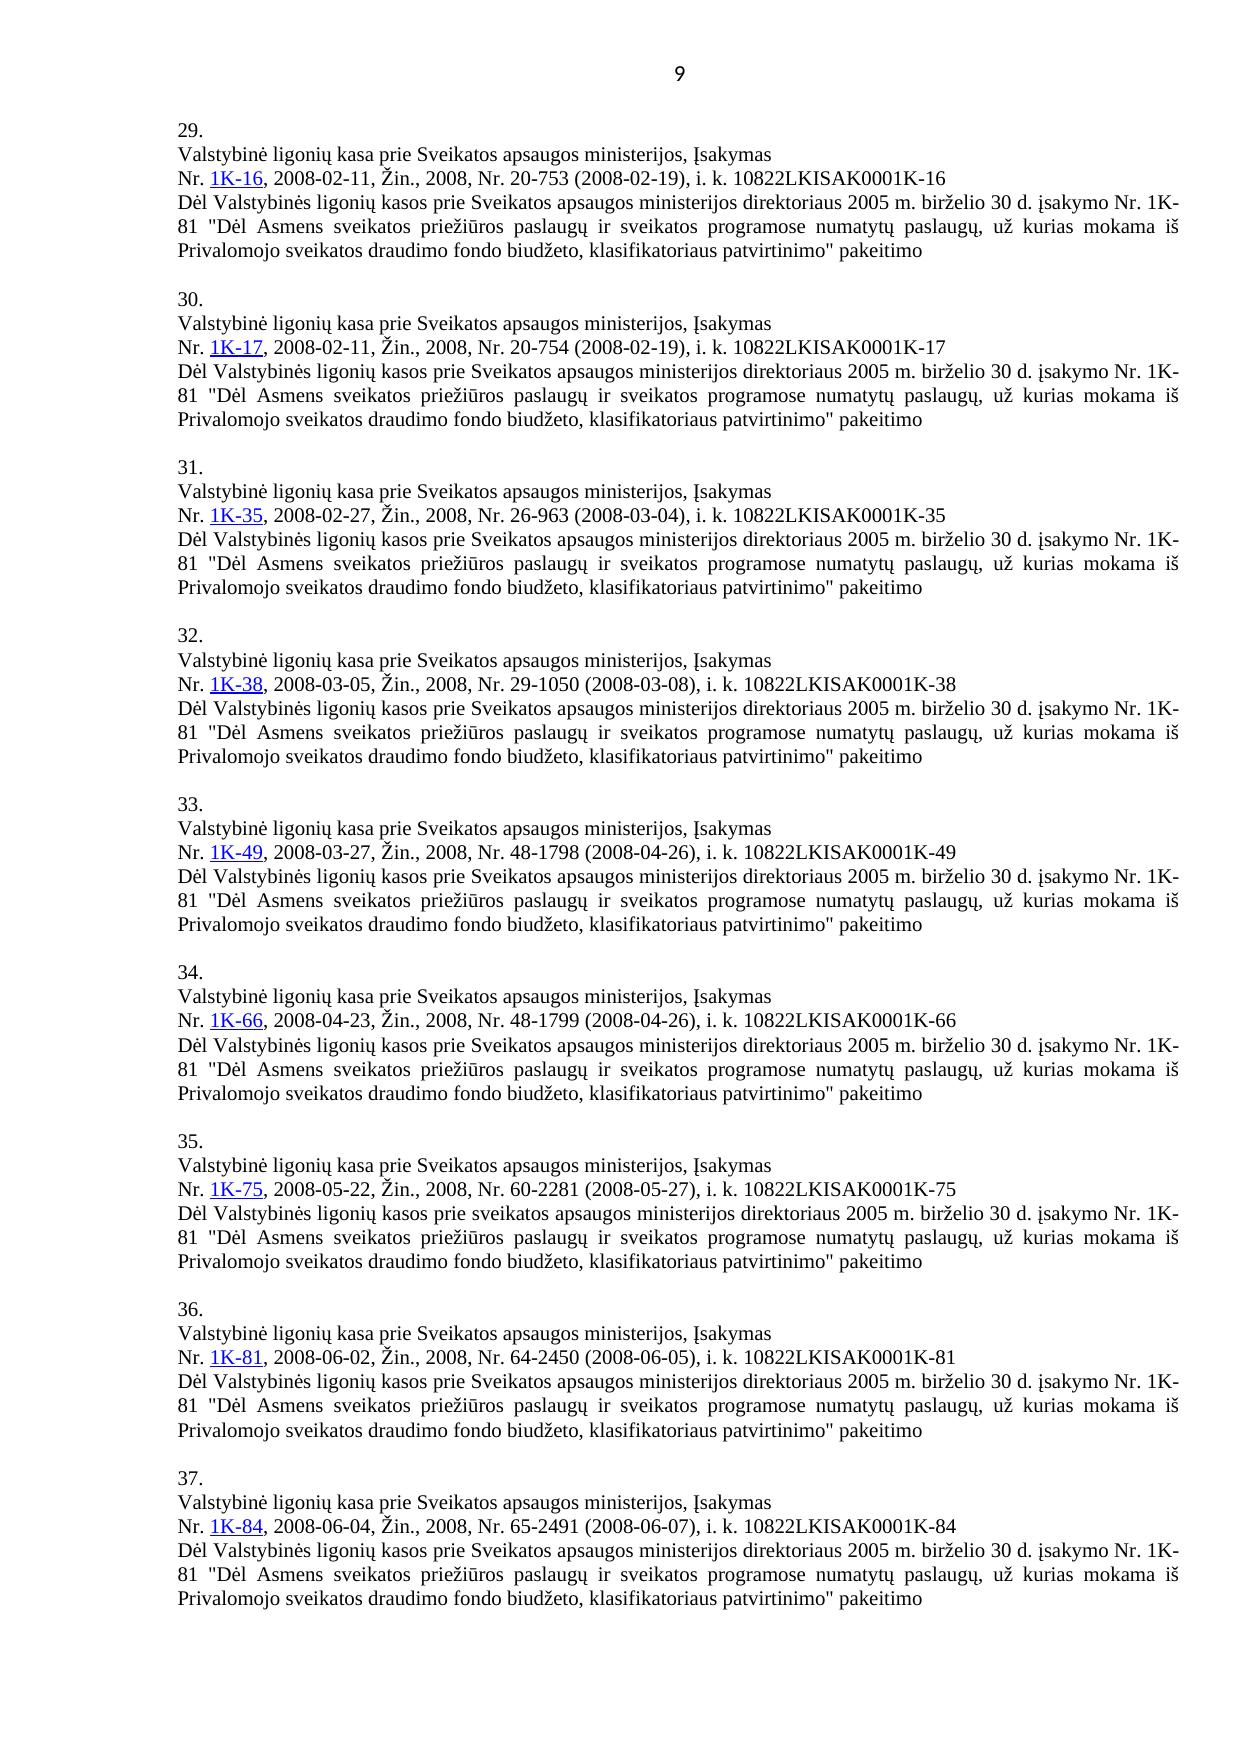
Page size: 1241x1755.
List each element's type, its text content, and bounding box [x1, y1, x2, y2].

text 30. [177, 287, 1181, 311]
text 33. [177, 792, 1181, 816]
text Dėl Valstybinės ligonių kasos prie Sveikatos apsaugos ministerijos direktoriaus 2005 m. birželio 30 d. įsakymo Nr. 1K-81 "Dėl Asmens sveikatos priežiūros paslaugų ir sveikatos programose numatytų paslaugų, už kurias mokama iš Privalomojo sveikatos draudimo fondo biudžeto, klasifikatoriaus patvirtinimo" pakeitimo [177, 864, 1181, 936]
text Valstybinė ligonių kasa prie Sveikatos apsaugos ministerijos, Įsakymas [177, 311, 1181, 335]
text Dėl Valstybinės ligonių kasos prie Sveikatos apsaugos ministerijos direktoriaus 2005 m. birželio 30 d. įsakymo Nr. 1K-81 "Dėl Asmens sveikatos priežiūros paslaugų ir sveikatos programose numatytų paslaugų, už kurias mokama iš Privalomojo sveikatos draudimo fondo biudžeto, klasifikatoriaus patvirtinimo" pakeitimo [177, 696, 1181, 768]
text 35. [177, 1129, 1181, 1153]
text Nr. 1K-49, 2008-03-27, Žin., 2008, Nr. 48-1798 (2008-04-26), i. k. 10822LKISAK0001K-49 [177, 840, 1181, 864]
text Valstybinė ligonių kasa prie Sveikatos apsaugos ministerijos, Įsakymas [177, 1321, 1181, 1345]
text 34. [177, 960, 1181, 984]
text Nr. 1K-81, 2008-06-02, Žin., 2008, Nr. 64-2450 (2008-06-05), i. k. 10822LKISAK0001K-81 [177, 1345, 1181, 1369]
text Dėl Valstybinės ligonių kasos prie Sveikatos apsaugos ministerijos direktoriaus 2005 m. birželio 30 d. įsakymo Nr. 1K-81 "Dėl Asmens sveikatos priežiūros paslaugų ir sveikatos programose numatytų paslaugų, už kurias mokama iš Privalomojo sveikatos draudimo fondo biudžeto, klasifikatoriaus patvirtinimo" pakeitimo [177, 1538, 1181, 1610]
text Valstybinė ligonių kasa prie Sveikatos apsaugos ministerijos, Įsakymas [177, 479, 1181, 503]
text Valstybinė ligonių kasa prie Sveikatos apsaugos ministerijos, Įsakymas [177, 142, 1181, 166]
text 37. [177, 1466, 1181, 1490]
text Nr. 1K-38, 2008-03-05, Žin., 2008, Nr. 29-1050 (2008-03-08), i. k. 10822LKISAK0001K-38 [177, 672, 1181, 696]
text 29. [177, 118, 1181, 142]
text Nr. 1K-16, 2008-02-11, Žin., 2008, Nr. 20-753 (2008-02-19), i. k. 10822LKISAK0001K-16 [177, 166, 1181, 190]
text Nr. 1K-84, 2008-06-04, Žin., 2008, Nr. 65-2491 (2008-06-07), i. k. 10822LKISAK0001K-84 [177, 1514, 1181, 1538]
text 36. [177, 1297, 1181, 1321]
text Dėl Valstybinės ligonių kasos prie sveikatos apsaugos ministerijos direktoriaus 2005 m. birželio 30 d. įsakymo Nr. 1K-81 "Dėl Asmens sveikatos priežiūros paslaugų ir sveikatos programose numatytų paslaugų, už kurias mokama iš Privalomojo sveikatos draudimo fondo biudžeto, klasifikatoriaus patvirtinimo" pakeitimo [177, 1201, 1181, 1273]
text Dėl Valstybinės ligonių kasos prie Sveikatos apsaugos ministerijos direktoriaus 2005 m. birželio 30 d. įsakymo Nr. 1K-81 "Dėl Asmens sveikatos priežiūros paslaugų ir sveikatos programose numatytų paslaugų, už kurias mokama iš Privalomojo sveikatos draudimo fondo biudžeto, klasifikatoriaus patvirtinimo" pakeitimo [177, 190, 1181, 262]
text 31. [177, 455, 1181, 479]
text Dėl Valstybinės ligonių kasos prie Sveikatos apsaugos ministerijos direktoriaus 2005 m. birželio 30 d. įsakymo Nr. 1K-81 "Dėl Asmens sveikatos priežiūros paslaugų ir sveikatos programose numatytų paslaugų, už kurias mokama iš Privalomojo sveikatos draudimo fondo biudžeto, klasifikatoriaus patvirtinimo" pakeitimo [177, 1032, 1181, 1105]
text Valstybinė ligonių kasa prie Sveikatos apsaugos ministerijos, Įsakymas [177, 647, 1181, 672]
text Dėl Valstybinės ligonių kasos prie Sveikatos apsaugos ministerijos direktoriaus 2005 m. birželio 30 d. įsakymo Nr. 1K-81 "Dėl Asmens sveikatos priežiūros paslaugų ir sveikatos programose numatytų paslaugų, už kurias mokama iš Privalomojo sveikatos draudimo fondo biudžeto, klasifikatoriaus patvirtinimo" pakeitimo [177, 359, 1181, 431]
text Nr. 1K-66, 2008-04-23, Žin., 2008, Nr. 48-1799 (2008-04-26), i. k. 10822LKISAK0001K-66 [177, 1008, 1181, 1032]
text Dėl Valstybinės ligonių kasos prie Sveikatos apsaugos ministerijos direktoriaus 2005 m. birželio 30 d. įsakymo Nr. 1K-81 "Dėl Asmens sveikatos priežiūros paslaugų ir sveikatos programose numatytų paslaugų, už kurias mokama iš Privalomojo sveikatos draudimo fondo biudžeto, klasifikatoriaus patvirtinimo" pakeitimo [177, 1369, 1181, 1442]
text Valstybinė ligonių kasa prie Sveikatos apsaugos ministerijos, Įsakymas [177, 984, 1181, 1008]
text 32. [177, 623, 1181, 647]
text Valstybinė ligonių kasa prie Sveikatos apsaugos ministerijos, Įsakymas [177, 1153, 1181, 1177]
text Nr. 1K-35, 2008-02-27, Žin., 2008, Nr. 26-963 (2008-03-04), i. k. 10822LKISAK0001K-35 [177, 503, 1181, 527]
text Nr. 1K-17, 2008-02-11, Žin., 2008, Nr. 20-754 (2008-02-19), i. k. 10822LKISAK0001K-17 [177, 335, 1181, 359]
text Dėl Valstybinės ligonių kasos prie Sveikatos apsaugos ministerijos direktoriaus 2005 m. birželio 30 d. įsakymo Nr. 1K-81 "Dėl Asmens sveikatos priežiūros paslaugų ir sveikatos programose numatytų paslaugų, už kurias mokama iš Privalomojo sveikatos draudimo fondo biudžeto, klasifikatoriaus patvirtinimo" pakeitimo [177, 527, 1181, 599]
text Nr. 1K-75, 2008-05-22, Žin., 2008, Nr. 60-2281 (2008-05-27), i. k. 10822LKISAK0001K-75 [177, 1177, 1181, 1201]
text Valstybinė ligonių kasa prie Sveikatos apsaugos ministerijos, Įsakymas [177, 816, 1181, 840]
text Valstybinė ligonių kasa prie Sveikatos apsaugos ministerijos, Įsakymas [177, 1490, 1181, 1514]
